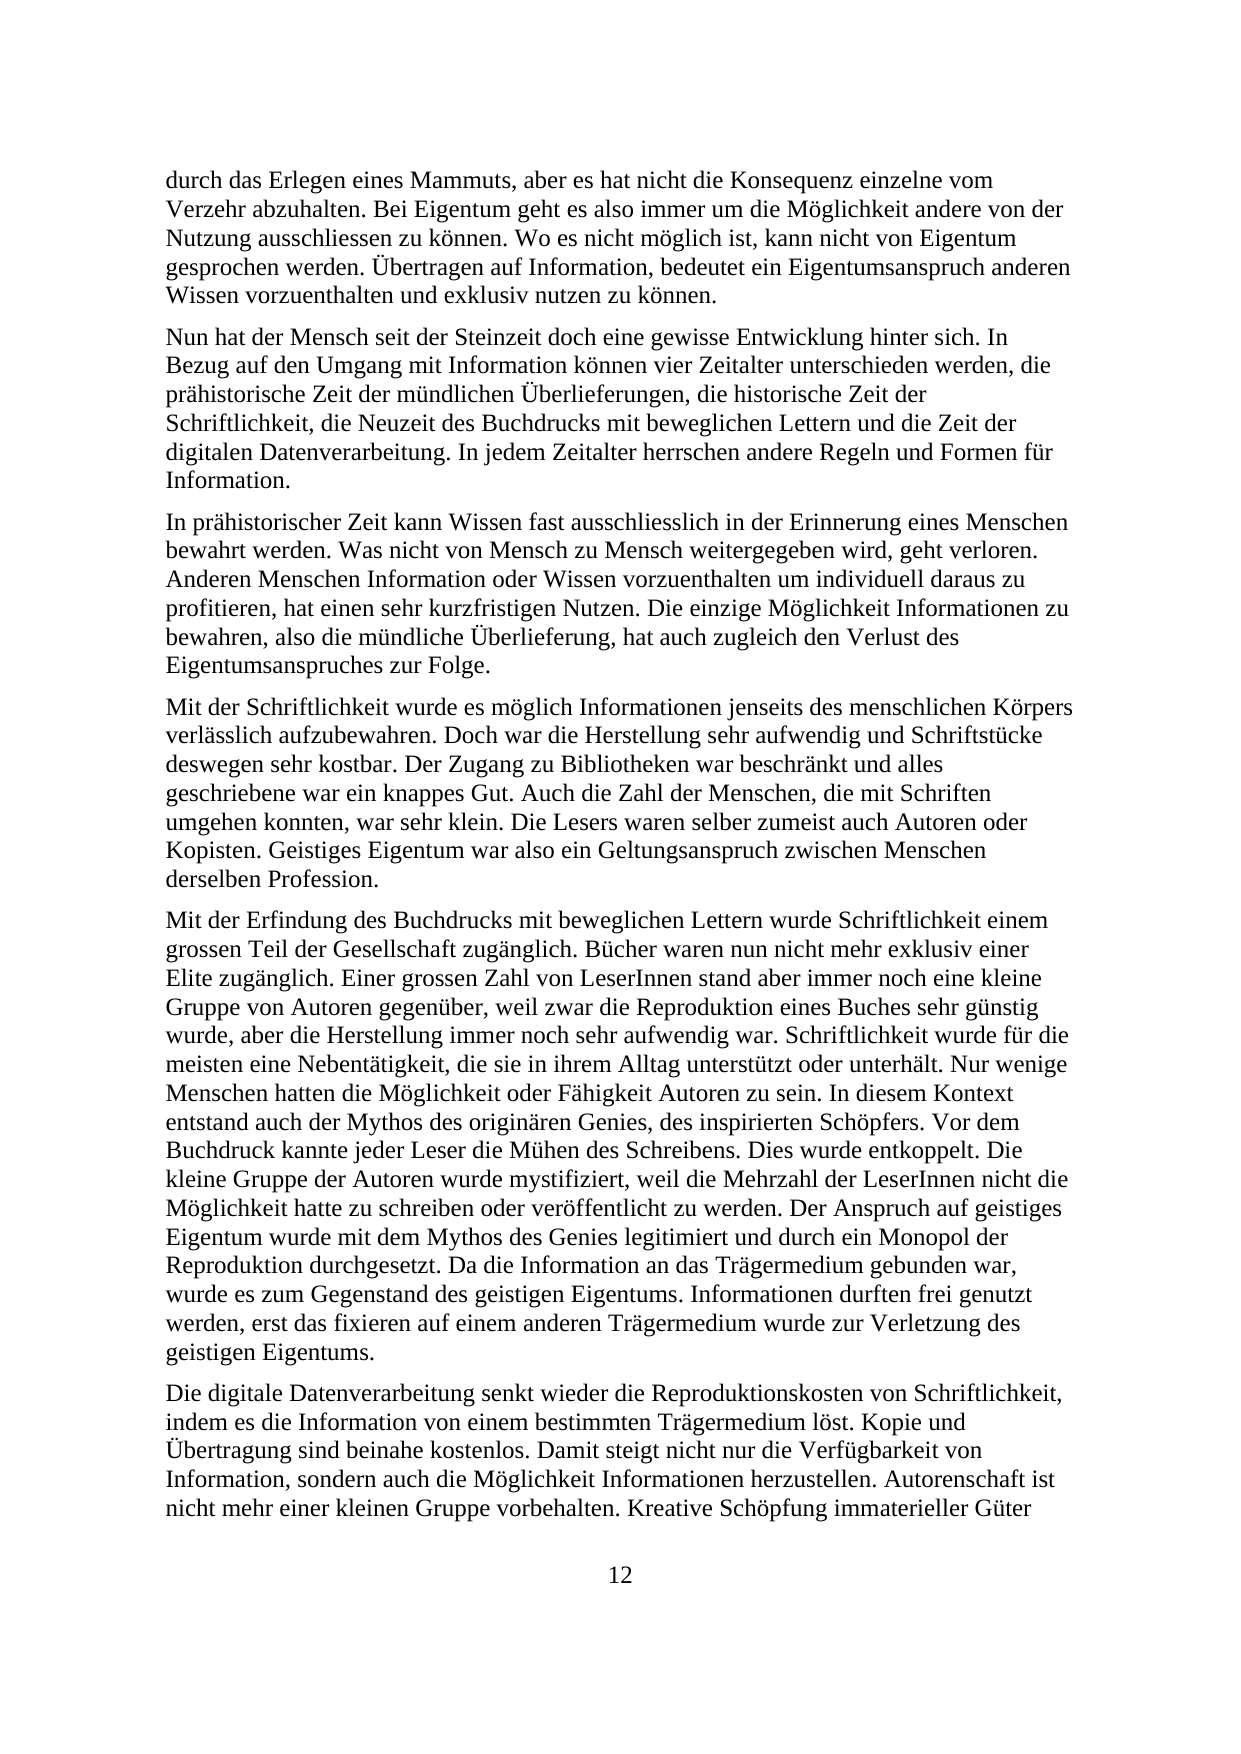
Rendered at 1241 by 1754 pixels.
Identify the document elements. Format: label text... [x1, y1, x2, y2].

text Mit der Schriftlichkeit wurde es möglich Informationen jenseits des menschlichen Körpers verlässlich aufzubewahren. Doch war die Herstellung sehr aufwendig und Schriftstücke deswegen sehr kostbar. Der Zugang zu Bibliotheken war beschränkt und alles geschriebene war ein knappes Gut. Auch die Zahl der Menschen, die mit Schriften umgehen konnten, war sehr klein. Die Lesers waren selber zumeist auch Autoren oder Kopisten. Geistiges Eigentum war also ein Geltungsanspruch zwischen Menschen derselben Profession. [165, 692, 1075, 893]
text durch das Erlegen eines Mammuts, aber es hat nicht die Konsequenz einzelne vom Verzehr abzuhalten. Bei Eigentum geht es also immer um die Möglichkeit andere von der Nutzung ausschliessen zu können. Wo es nicht möglich ist, kann nicht von Eigentum gesprochen werden. Übertragen auf Information, bedeutet ein Eigentumsanspruch anderen Wissen vorzuenthalten und exklusiv nutzen zu können. [165, 165, 1075, 309]
text Mit der Erfindung des Buchdrucks mit beweglichen Lettern wurde Schriftlichkeit einem grossen Teil der Gesellschaft zugänglich. Bücher waren nun nicht mehr exklusiv einer Elite zugänglich. Einer grossen Zahl von LeserInnen stand aber immer noch eine kleine Gruppe von Autoren gegenüber, weil zwar die Reproduktion eines Buches sehr günstig wurde, aber die Herstellung immer noch sehr aufwendig war. Schriftlichkeit wurde für die meisten eine Nebentätigkeit, die sie in ihrem Alltag unterstützt oder unterhält. Nur wenige Menschen hatten die Möglichkeit oder Fähigkeit Autoren zu sein. In diesem Kontext entstand auch der Mythos des originären Genies, des inspirierten Schöpfers. Vor dem Buchdruck kannte jeder Leser die Mühen des Schreibens. Dies wurde entkoppelt. Die kleine Gruppe der Autoren wurde mystifiziert, weil die Mehrzahl der LeserInnen nicht die Möglichkeit hatte zu schreiben oder veröffentlicht zu werden. Der Anspruch auf geistiges Eigentum wurde mit dem Mythos des Genies legitimiert und durch ein Monopol der Reproduktion durchgesetzt. Da die Information an das Trägermedium gebunden war, wurde es zum Gegenstand des geistigen Eigentums. Informationen durften frei genutzt werden, erst das fixieren auf einem anderen Trägermedium wurde zur Verletzung des geistigen Eigentums. [165, 905, 1075, 1365]
text In prähistorischer Zeit kann Wissen fast ausschliesslich in der Erinnerung eines Menschen bewahrt werden. Was nicht von Mensch zu Mensch weitergegeben wird, geht verloren. Anderen Menschen Information oder Wissen vorzuenthalten um individuell daraus zu profitieren, hat einen sehr kurzfristigen Nutzen. Die einzige Möglichkeit Informationen zu bewahren, also die mündliche Überlieferung, hat auch zugleich den Verlust des Eigentumsanspruches zur Folge. [165, 507, 1075, 679]
text Nun hat der Mensch seit der Steinzeit doch eine gewisse Entwicklung hinter sich. In Bezug auf den Umgang mit Information können vier Zeitalter unterschieden werden, die prähistorische Zeit der mündlichen Überlieferungen, die historische Zeit der Schriftlichkeit, die Neuzeit des Buchdrucks mit beweglichen Lettern und die Zeit der digitalen Datenverarbeitung. In jedem Zeitalter herrschen andere Regeln und Formen für Information. [165, 322, 1075, 494]
text Die digitale Datenverarbeitung senkt wieder die Reproduktionskosten von Schriftlichkeit, indem es die Information von einem bestimmten Trägermedium löst. Kopie und Übertragung sind beinahe kostenlos. Damit steigt nicht nur die Verfügbarkeit von Information, sondern auch die Möglichkeit Informationen herzustellen. Autorenschaft ist nicht mehr einer kleinen Gruppe vorbehalten. Kreative Schöpfung immaterieller Güter [165, 1378, 1075, 1522]
